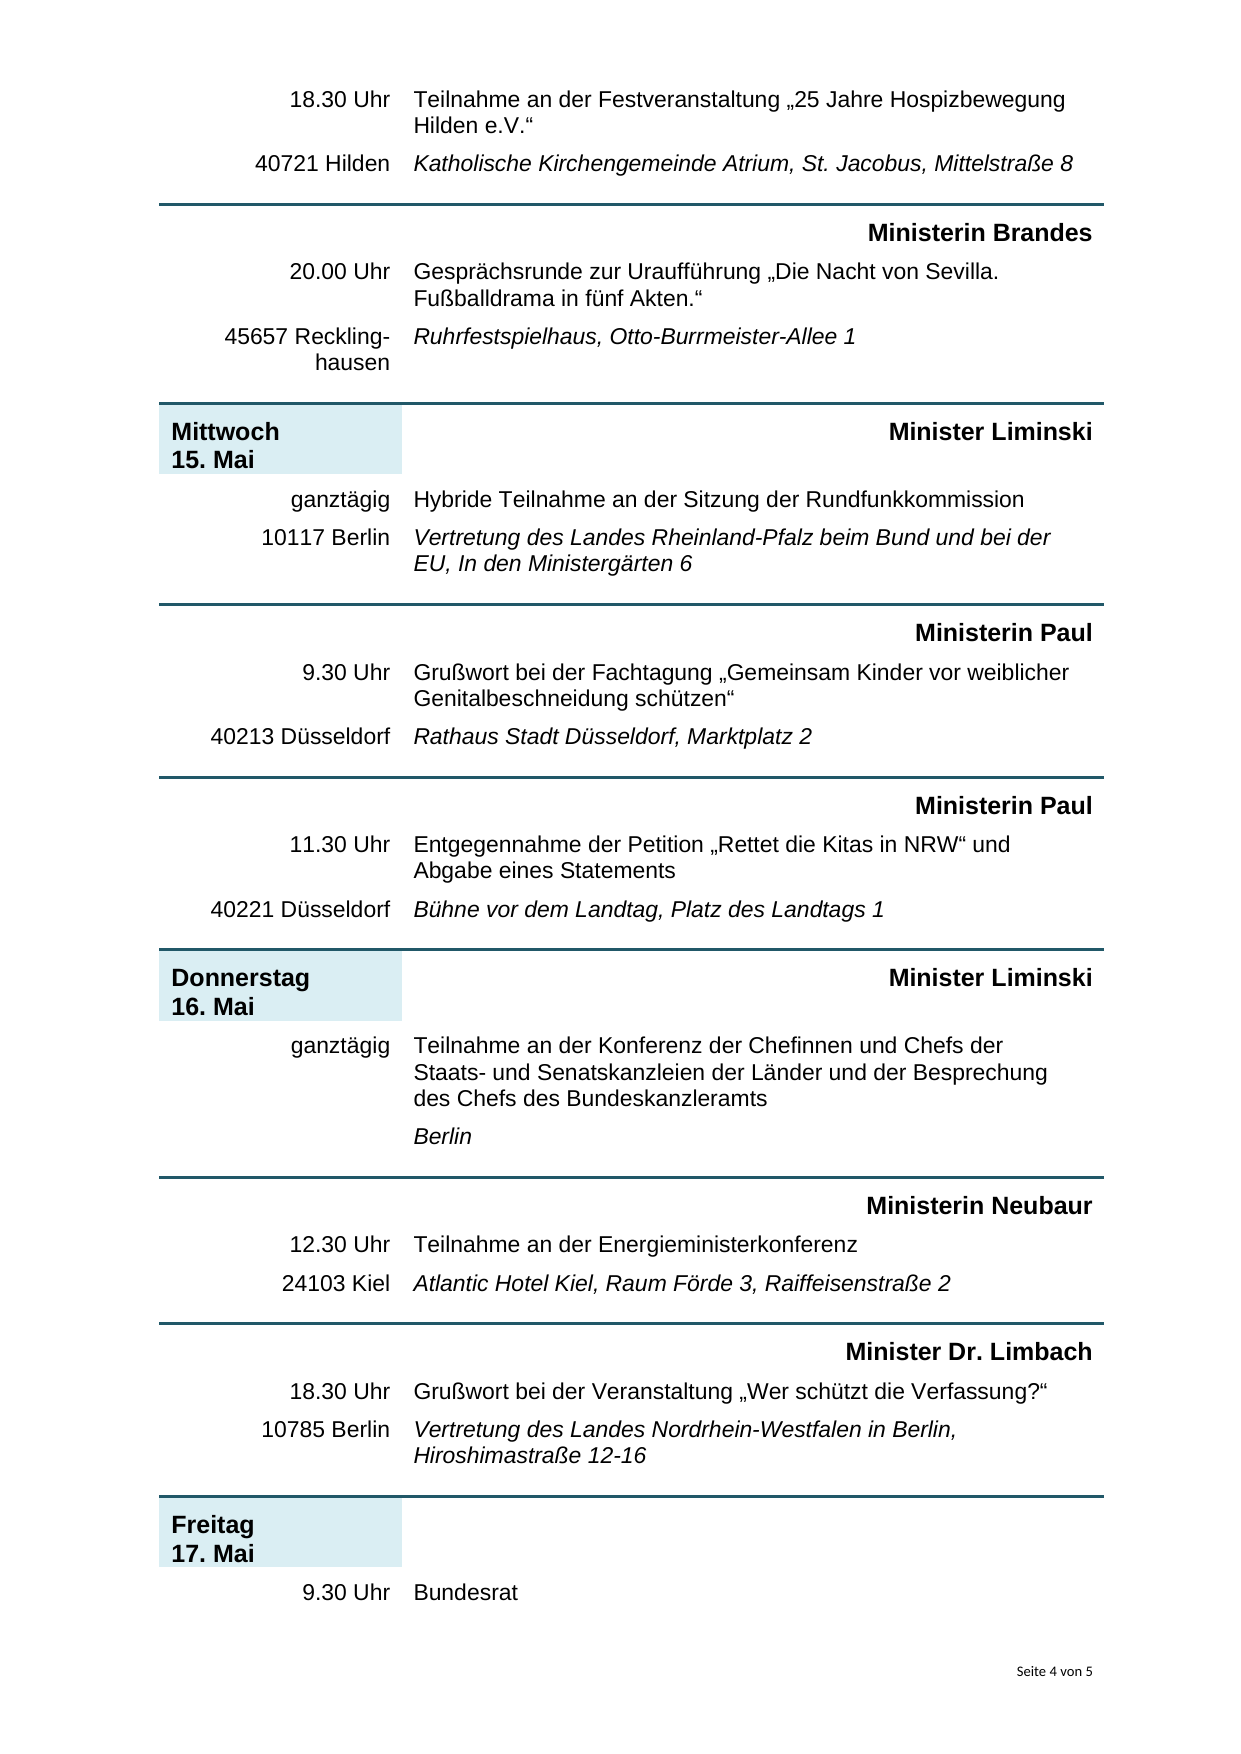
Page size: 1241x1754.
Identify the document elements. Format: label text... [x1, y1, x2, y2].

table_cell Ruhrfestspielhaus, Otto-Burrmeister-Allee 1 [402, 311, 1104, 375]
table_cell Bühne vor dem Landtag, Platz des Landtags 1 [402, 884, 1104, 922]
table_cell 12.30 Uhr [159, 1220, 402, 1258]
table_header [402, 1498, 1104, 1567]
table_cell 10117 Berlin [159, 512, 402, 577]
table_cell Vertretung des Landes Rheinland-Pfalz beim Bund und bei der EU, In den Ministergärten 6 [402, 512, 1104, 577]
table_cell Berlin [402, 1112, 1104, 1150]
table_cell 40221 Düsseldorf [159, 884, 402, 922]
table_header [159, 206, 402, 246]
table_cell Atlantic Hotel Kiel, Raum Förde 3, Raiffeisenstraße 2 [402, 1258, 1104, 1296]
table_header Donnerstag 16. Mai [159, 951, 402, 1021]
table_header [159, 1325, 402, 1366]
table_cell Katholische Kirchengemeinde Atrium, St. Jacobus, Mittelstraße 8 [402, 138, 1104, 176]
table_cell 40721 Hilden [159, 138, 402, 176]
table_cell Teilnahme an der Festveranstaltung „25 Jahre Hospizbewegung Hilden e.V.“ [402, 74, 1104, 138]
table_cell 10785 Berlin [159, 1404, 402, 1468]
table_cell Rathaus Stadt Düsseldorf, Marktplatz 2 [402, 711, 1104, 749]
table_header [159, 606, 402, 647]
table_cell 9.30 Uhr [159, 1567, 402, 1605]
table_cell 24103 Kiel [159, 1258, 402, 1296]
table_header Minister Liminski [402, 951, 1104, 1021]
table_cell 40213 Düsseldorf [159, 711, 402, 749]
table_cell 18.30 Uhr [159, 1366, 402, 1404]
table_cell 11.30 Uhr [159, 819, 402, 884]
table_header Mittwoch 15. Mai [159, 405, 402, 474]
table_cell ganztägig [159, 1021, 402, 1112]
table_cell Hybride Teilnahme an der Sitzung der Rundfunkkommission [402, 474, 1104, 512]
table_cell Grußwort bei der Fachtagung „Gemeinsam Kinder vor weiblicher Genitalbeschneidung schützen“ [402, 647, 1104, 711]
table_cell 9.30 Uhr [159, 647, 402, 711]
table_header Ministerin Paul [402, 779, 1104, 819]
table_cell 45657 Reckling- hausen [159, 311, 402, 375]
table_cell Entgegennahme der Petition „Rettet die Kitas in NRW“ und Abgabe eines Statements [402, 819, 1104, 884]
table_header Ministerin Neubaur [402, 1179, 1104, 1220]
table_cell Vertretung des Landes Nordrhein-Westfalen in Berlin, Hiroshimastraße 12-16 [402, 1404, 1104, 1468]
table_cell Bundesrat [402, 1567, 1104, 1605]
table_cell 20.00 Uhr [159, 246, 402, 311]
table_cell ganztägig [159, 474, 402, 512]
table_header Minister Liminski [402, 405, 1104, 474]
table_header Ministerin Paul [402, 606, 1104, 647]
table_cell Gesprächsrunde zur Uraufführung „Die Nacht von Sevilla. Fußballdrama in fünf Akten.“ [402, 246, 1104, 311]
table_header Freitag 17. Mai [159, 1498, 402, 1567]
table_cell 18.30 Uhr [159, 74, 402, 138]
table_cell Grußwort bei der Veranstaltung „Wer schützt die Verfassung?“ [402, 1366, 1104, 1404]
table_header [159, 1179, 402, 1220]
table_cell Teilnahme an der Konferenz der Chefinnen und Chefs der Staats- und Senatskanzleien der Länder und der Besprechung des Chefs des Bundeskanzleramts [402, 1021, 1104, 1112]
table_cell [159, 1112, 402, 1150]
table_header [159, 779, 402, 819]
table_header Ministerin Brandes [402, 206, 1104, 246]
table_header Minister Dr. Limbach [402, 1325, 1104, 1366]
table_cell Teilnahme an der Energieministerkonferenz [402, 1220, 1104, 1258]
